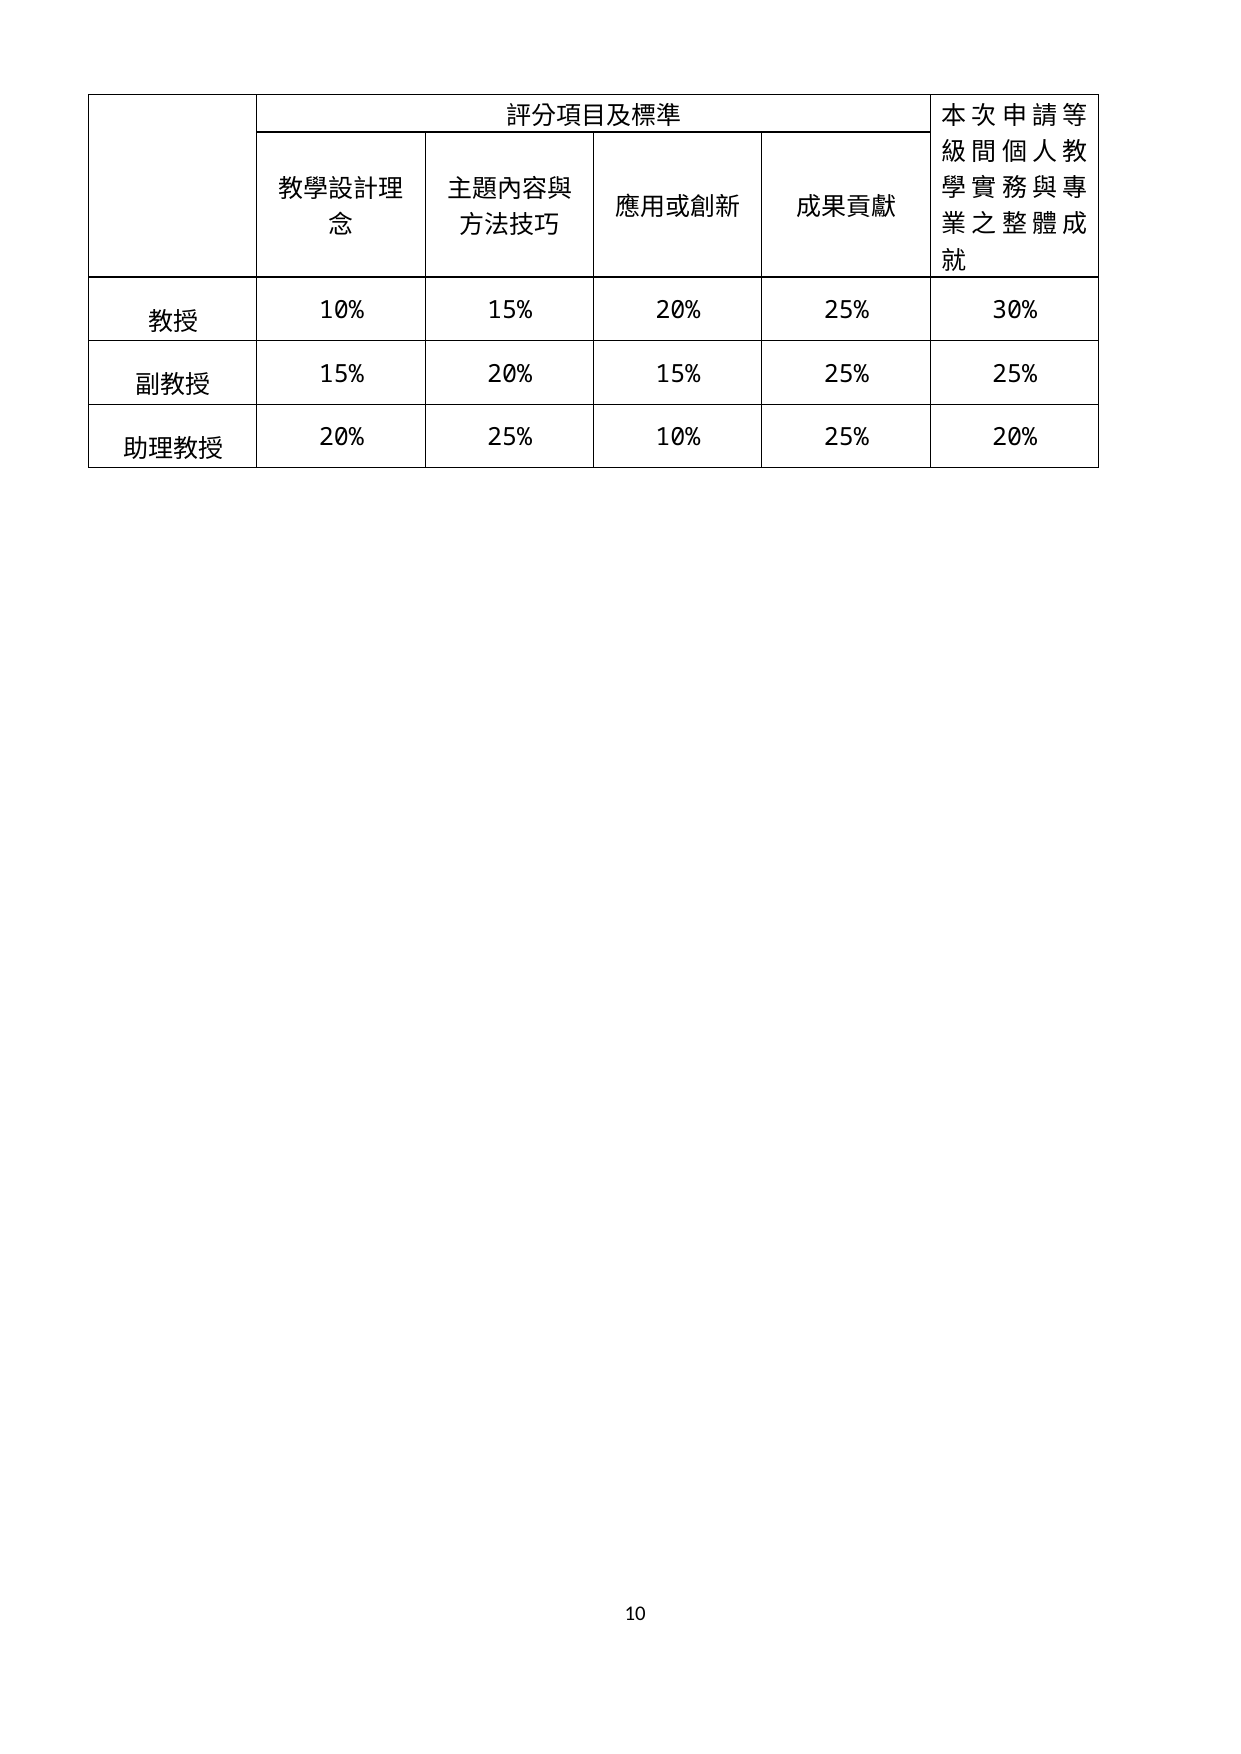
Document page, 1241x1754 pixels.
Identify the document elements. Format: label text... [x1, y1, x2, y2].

table_cell 成果貢獻 [762, 133, 930, 276]
table_cell 15% [594, 341, 761, 403]
table_cell 主題內容與方法技巧 [426, 133, 593, 276]
table_cell 教授 [89, 278, 256, 340]
table_cell 助理教授 [89, 405, 256, 467]
table_cell 20% [426, 341, 593, 403]
table_cell 30% [931, 278, 1098, 340]
table_cell 25% [426, 405, 593, 467]
table_cell 15% [257, 341, 425, 403]
table_cell 10% [594, 405, 761, 467]
table_cell 15% [426, 278, 593, 340]
table_cell 副教授 [89, 341, 256, 403]
table_cell 25% [931, 341, 1098, 403]
table_cell 教學設計理念 [257, 133, 425, 276]
table_cell 25% [762, 405, 930, 467]
table_header 本次申請等級間個人教學實務與專業之整體成就 [931, 95, 1098, 276]
table_cell 應用或創新 [594, 133, 761, 276]
table_header [89, 95, 256, 276]
table_cell 20% [594, 278, 761, 340]
table_header 評分項目及標準 [257, 95, 930, 131]
table_cell 10% [257, 278, 425, 340]
table_cell 25% [762, 278, 930, 340]
table_cell 20% [931, 405, 1098, 467]
table_cell 25% [762, 341, 930, 403]
table_cell 20% [257, 405, 425, 467]
